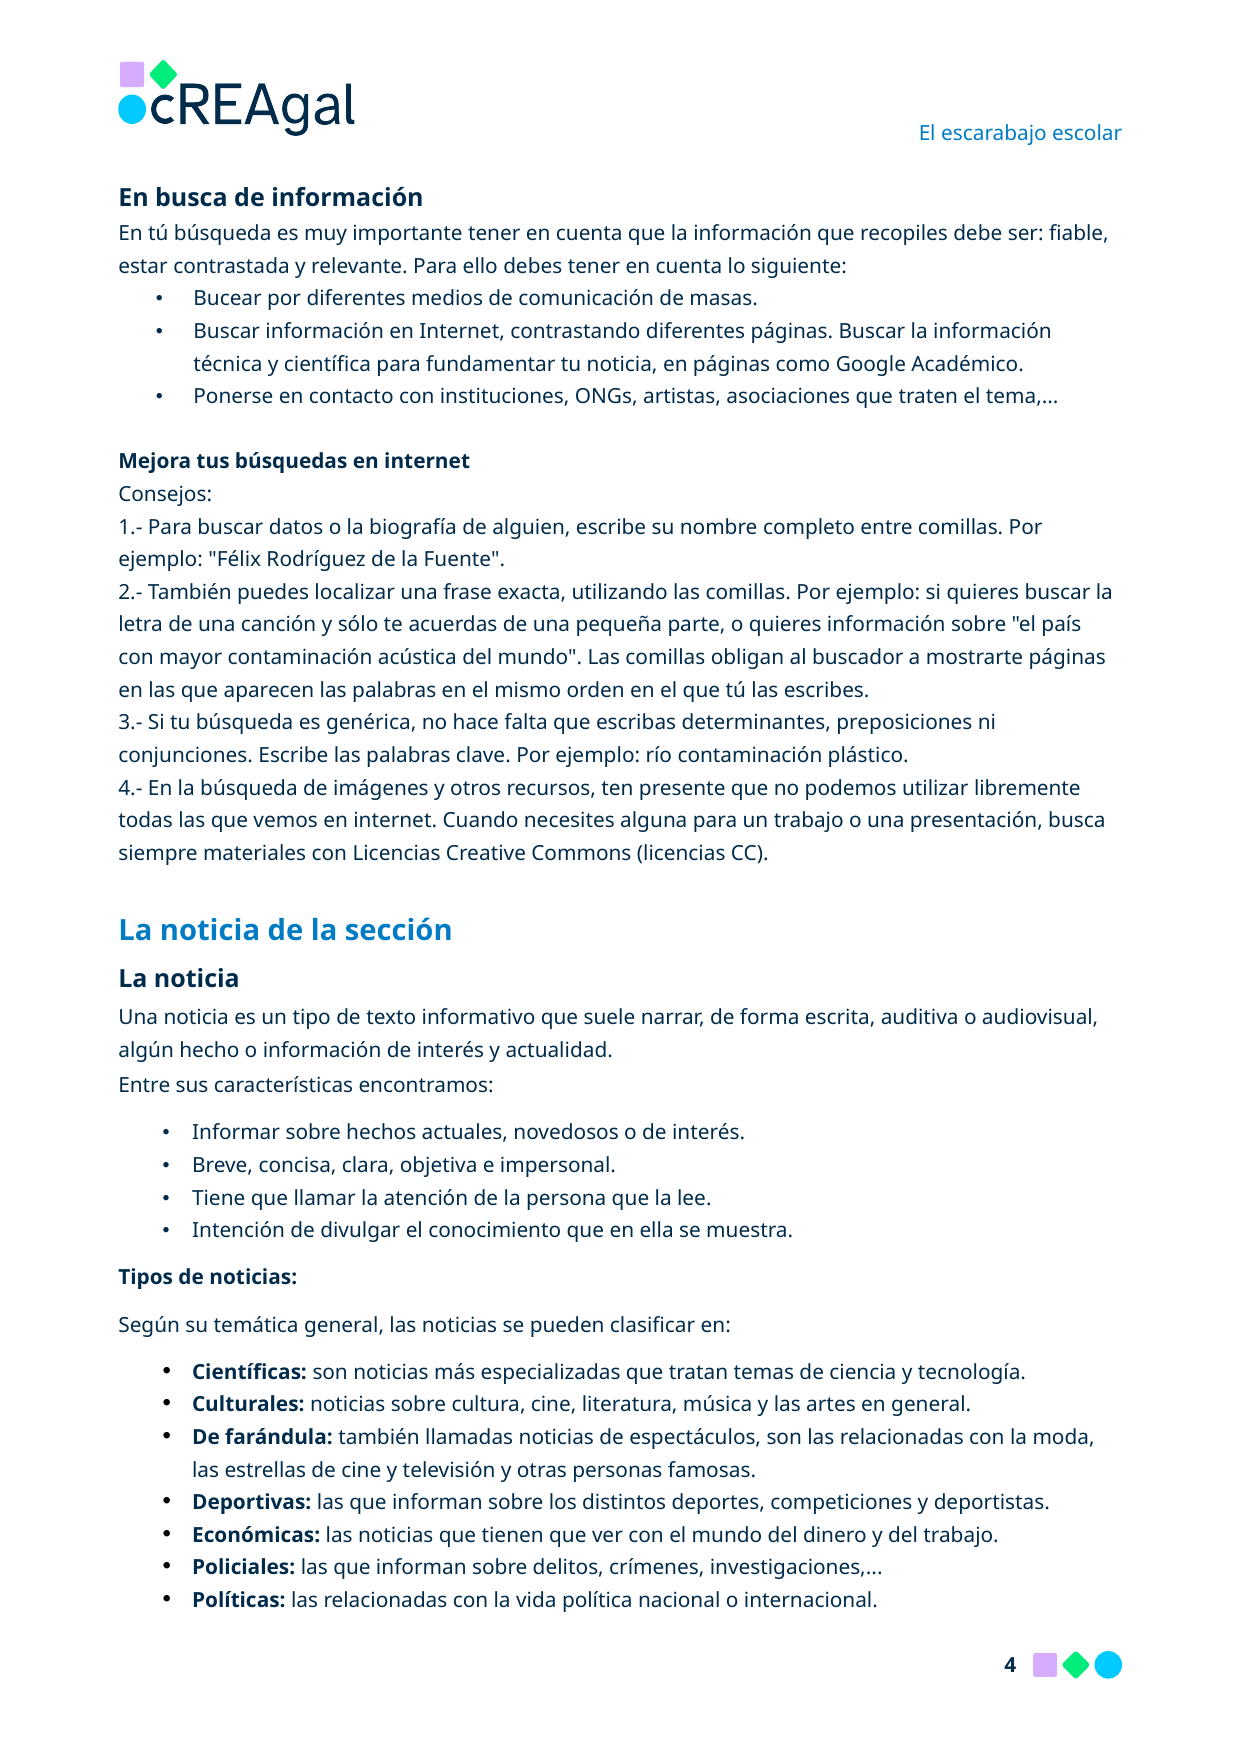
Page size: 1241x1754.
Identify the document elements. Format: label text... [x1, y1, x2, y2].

list De farándula: también llamadas noticias de espectáculos, son las relacionadas con la moda, las estrellas de cine y televisión y otras personas famosas. [162, 1422, 1122, 1483]
list Intención de divulgar el conocimiento que en ella se muestra. [162, 1215, 1122, 1244]
text En busca de información [118, 179, 1122, 213]
text Consejos: [118, 479, 1122, 508]
list Bucear por diferentes medios de comunicación de masas. [156, 283, 1122, 312]
text 2.- También puedes localizar una frase exacta, utilizando las comillas. Por ejemplo: si quieres buscar la letra de una canción y sólo te acuerdas de una pequeña parte, o quieres información sobre "el país con mayor contaminación acústica del mundo". Las comillas obligan al buscador a mostrarte páginas en las que aparecen las palabras en el mismo orden en el que tú las escribes. [118, 577, 1122, 703]
list Tiene que llamar la atención de la persona que la lee. [162, 1183, 1122, 1211]
list Buscar información en Internet, contrastando diferentes páginas. Buscar la información técnica y científica para fundamentar tu noticia, en páginas como Google Académico. [156, 316, 1122, 377]
list Políticas: las relacionadas con la vida política nacional o internacional. [162, 1585, 1122, 1613]
list Económicas: las noticias que tienen que ver con el mundo del dinero y del trabajo. [162, 1520, 1122, 1548]
text Mejora tus búsquedas en internet [118, 447, 1122, 475]
list Deportivas: las que informan sobre los distintos deportes, competiciones y deportistas. [162, 1487, 1122, 1516]
text La noticia [118, 961, 1122, 994]
text Según su temática general, las noticias se pueden clasificar en: [118, 1310, 1122, 1338]
text En tú búsqueda es muy importante tener en cuenta que la información que recopiles debe ser: fiable, estar contrastada y relevante. Para ello debes tener en cuenta lo siguiente: [118, 218, 1122, 279]
text 3.- Si tu búsqueda es genérica, no hace falta que escribas determinantes, preposiciones ni conjunciones. Escribe las palabras clave. Por ejemplo: río contaminación plástico. [118, 707, 1122, 768]
list Policiales: las que informan sobre delitos, crímenes, investigaciones,... [162, 1552, 1122, 1581]
text Tipos de noticias: [118, 1262, 1122, 1291]
text Una noticia es un tipo de texto informativo que suele narrar, de forma escrita, auditiva o audiovisual, algún hecho o información de interés y actualidad. [118, 1002, 1122, 1063]
list Culturales: noticias sobre cultura, cine, literatura, música y las artes en general. [162, 1389, 1122, 1418]
list Informar sobre hechos actuales, novedosos o de interés. [162, 1117, 1122, 1146]
list Científicas: son noticias más especializadas que tratan temas de ciencia y tecnología. [162, 1357, 1122, 1385]
text Entre sus características encontramos: [118, 1070, 1122, 1099]
picture [118, 60, 355, 136]
text La noticia de la sección [118, 909, 1122, 949]
list Breve, concisa, clara, objetiva e impersonal. [162, 1150, 1122, 1178]
text 1.- Para buscar datos o la biografía de alguien, escribe su nombre completo entre comillas. Por ejemplo: "Félix Rodríguez de la Fuente". [118, 512, 1122, 573]
list Ponerse en contacto con instituciones, ONGs, artistas, asociaciones que traten el tema,... [156, 381, 1122, 410]
text 4.- En la búsqueda de imágenes y otros recursos, ten presente que no podemos utilizar libremente todas las que vemos en internet. Cuando necesites alguna para un trabajo o una presentación, busca siempre materiales con Licencias Creative Commons (licencias CC). [118, 773, 1122, 866]
